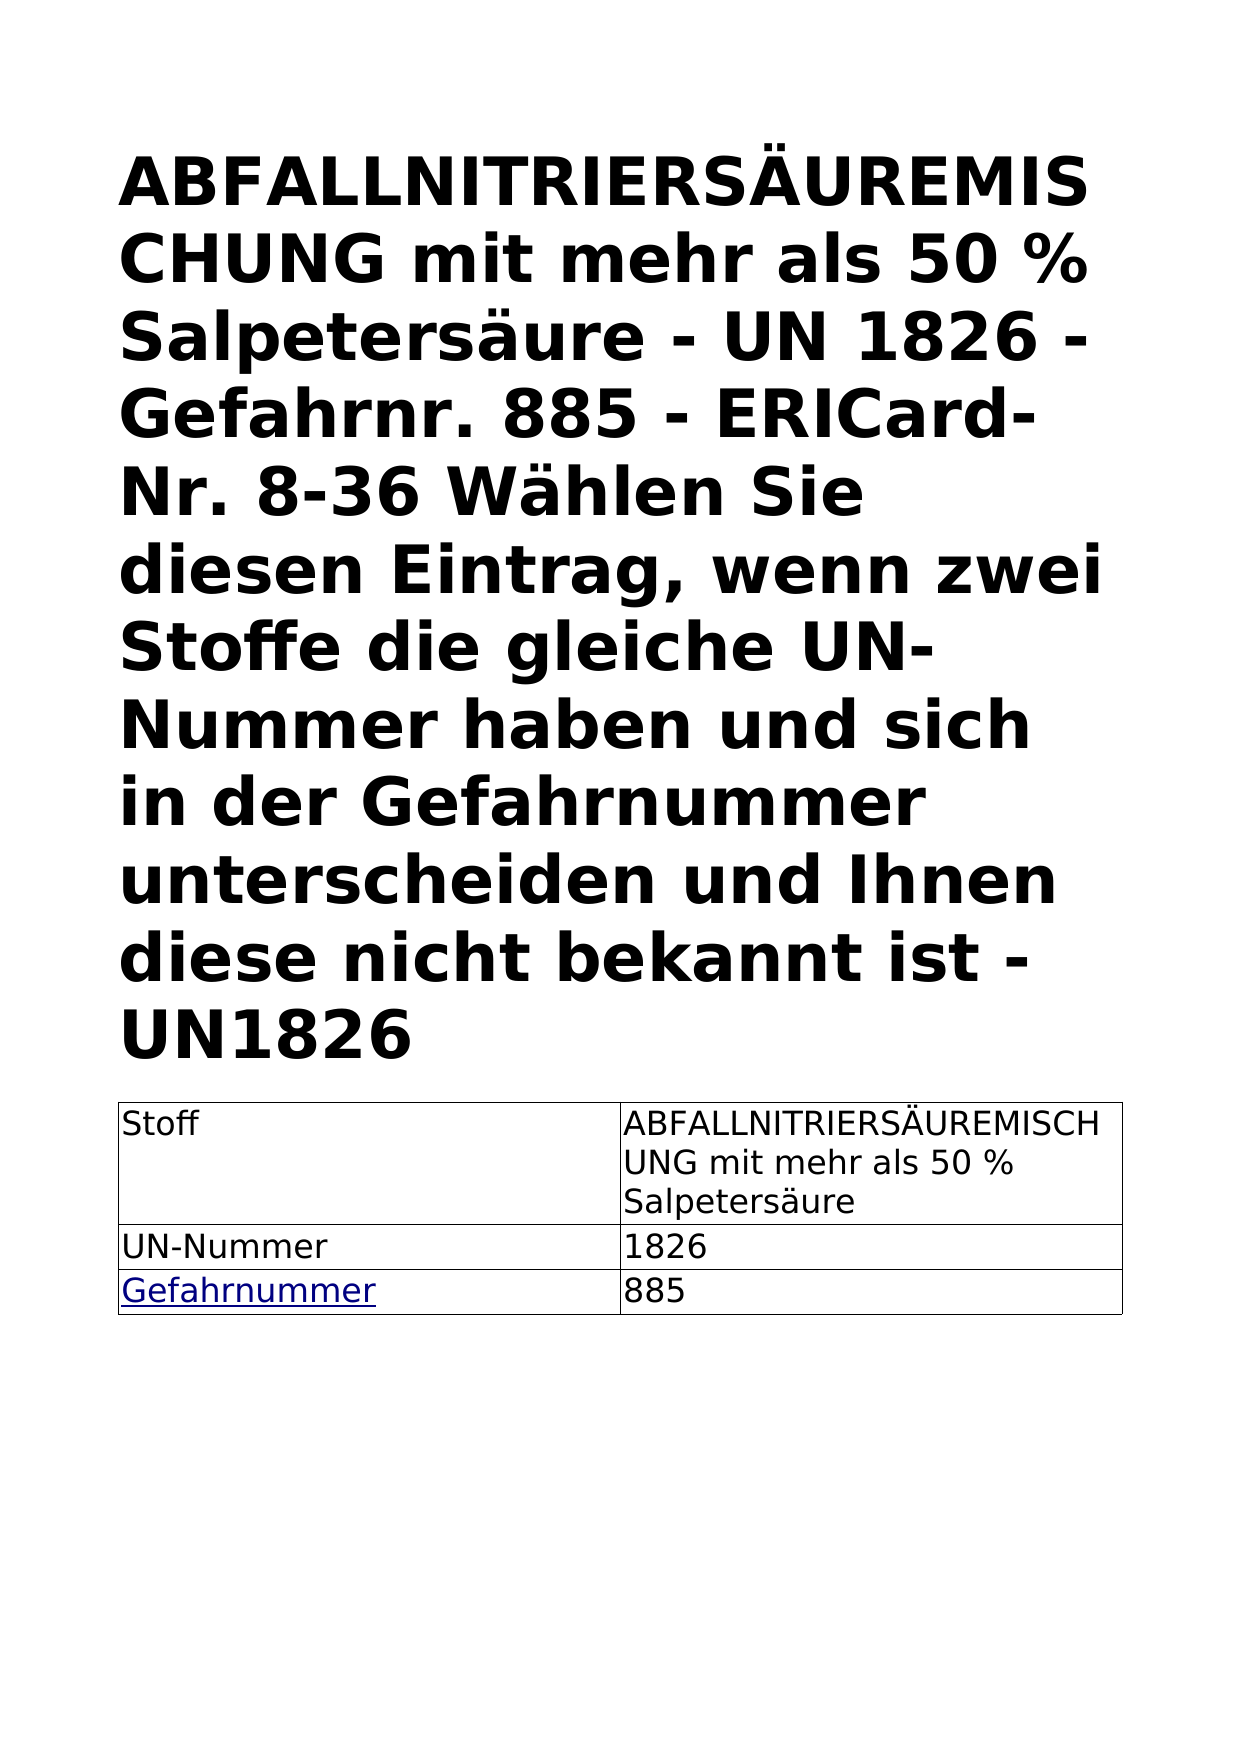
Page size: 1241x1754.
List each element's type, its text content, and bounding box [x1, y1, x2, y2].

table_cell 885 [621, 1270, 1122, 1314]
table_cell 1826 [621, 1225, 1122, 1269]
subtitle ABFALLNITRIERSÄUREMISCHUNG mit mehr als 50 % Salpetersäure - UN 1826 - Gefahrnr. 885 - ERICard-Nr. 8-36 Wählen Sie diesen Eintrag, wenn zwei Stoffe die gleiche UN-Nummer haben und sich in der Gefahrnummer unterscheiden und Ihnen diese nicht bekannt ist - UN1826 [118, 143, 1122, 1074]
table_cell UN-Nummer [119, 1225, 620, 1269]
table_header Stoff [119, 1103, 620, 1224]
table_header ABFALLNITRIERSÄUREMISCHUNG mit mehr als 50 % Salpetersäure [621, 1103, 1122, 1224]
table_cell Gefahrnummer [119, 1270, 620, 1314]
